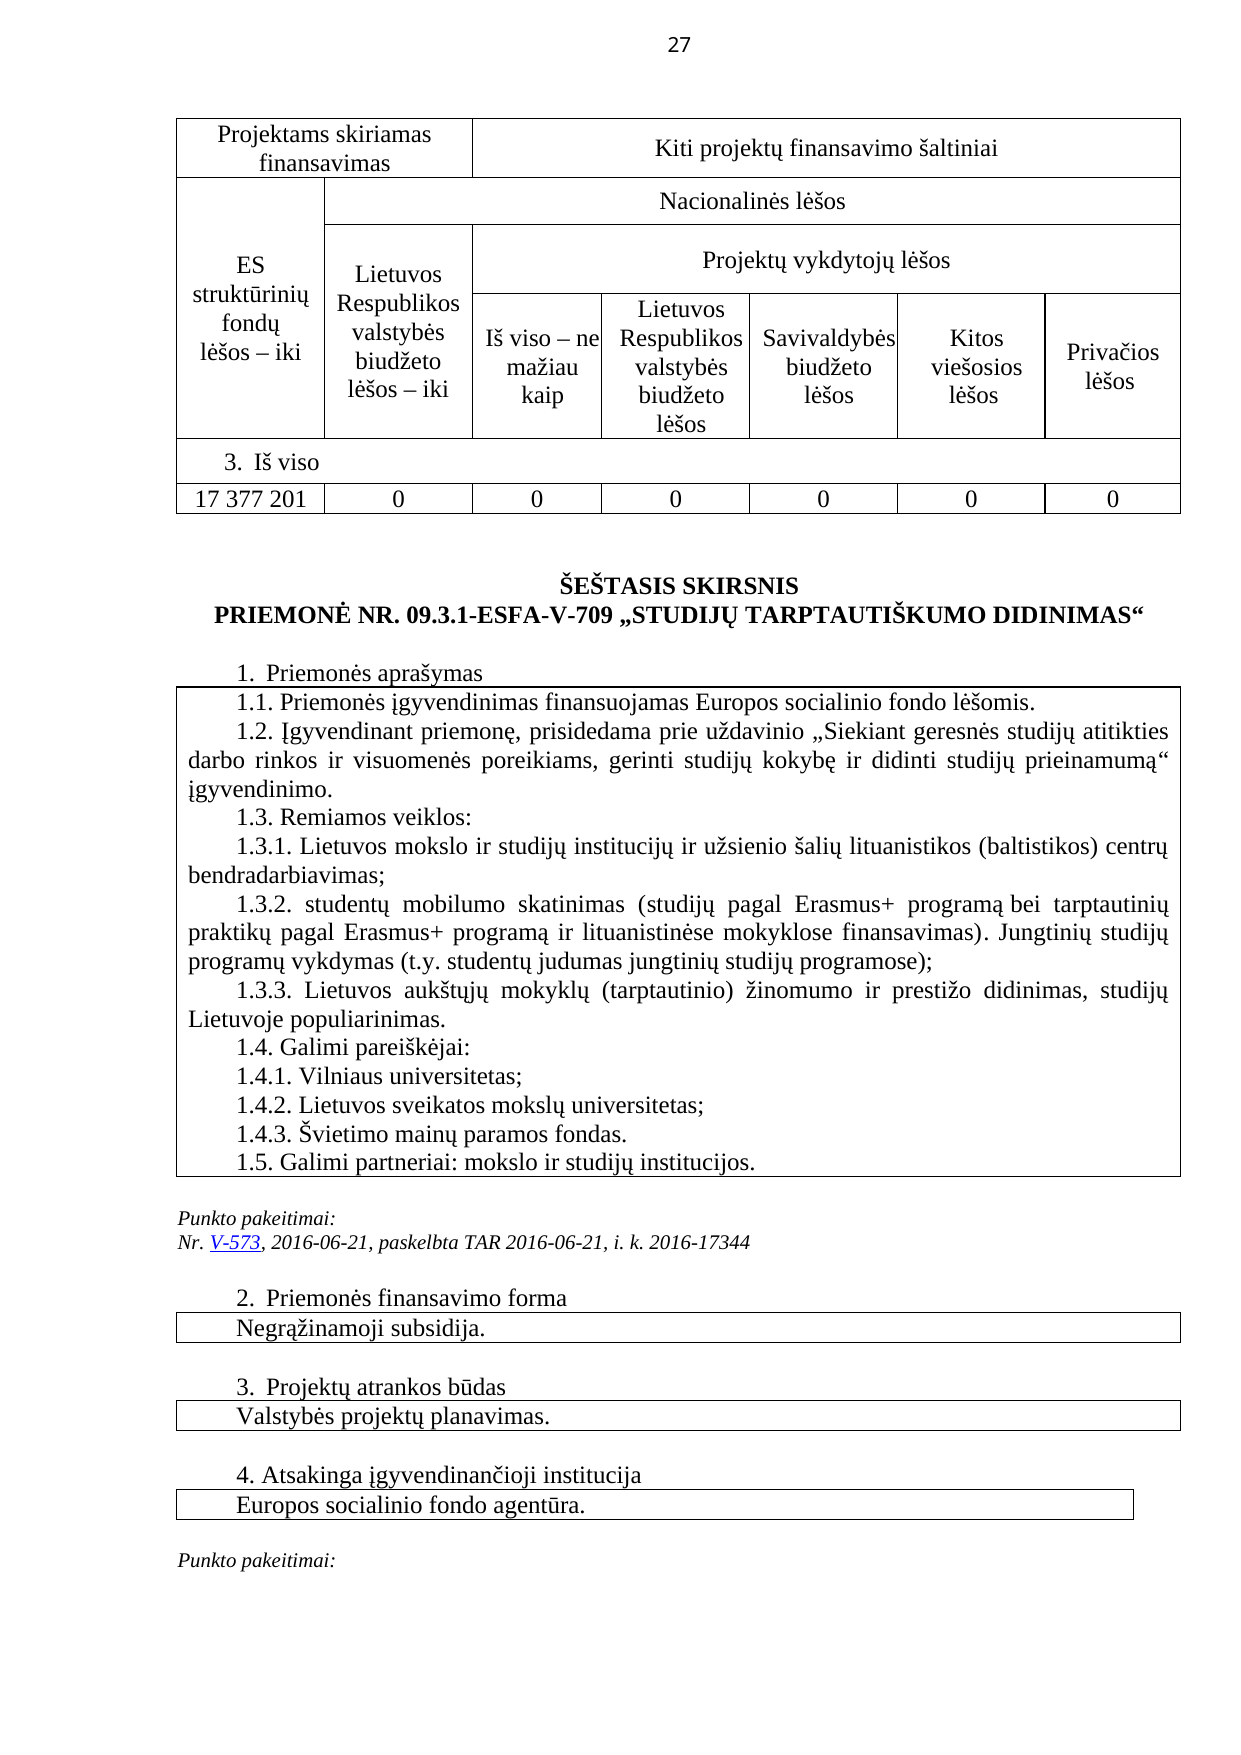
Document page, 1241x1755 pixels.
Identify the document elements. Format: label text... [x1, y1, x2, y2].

table_cell 1.2. Įgyvendinant priemonę, prisidedama prie uždavinio „Siekiant geresnės studijų atitikties darbo rinkos ir visuomenės poreikiams, gerinti studijų kokybę ir didinti studijų prieinamumą“ įgyvendinimo. [177, 716, 1180, 802]
table_cell Projektų vykdytojų lėšos [473, 225, 1180, 293]
table_header Negrąžinamoji subsidija. [177, 1313, 1180, 1342]
table_cell 0 [898, 484, 1044, 513]
table_header Valstybės projektų planavimas. [177, 1401, 1180, 1430]
table_cell Nacionalinės lėšos [325, 178, 1180, 224]
table_cell 0 [325, 484, 472, 513]
text Nr. V-573, 2016-06-21, paskelbta TAR 2016-06-21, i. k. 2016-17344 [177, 1230, 1181, 1254]
table_cell Kitos viešosios lėšos [898, 294, 1044, 438]
text 4. Atsakinga įgyvendinančioji institucija [177, 1460, 1181, 1489]
table_header 1.1. Priemonės įgyvendinimas finansuojamas Europos socialinio fondo lėšomis. [177, 688, 1180, 716]
table_cell Lietuvos Respublikos valstybės biudžeto lėšos – iki [325, 225, 472, 438]
table_cell 0 [473, 484, 601, 513]
text PRIEMONĖ NR. 09.3.1-ESFA-V-709 „STUDIJŲ TARPTAUTIŠKUMO DIDINIMAS“ [177, 600, 1181, 629]
table_cell Iš viso – ne mažiau kaip [473, 294, 601, 438]
text Punkto pakeitimai: [177, 1548, 1181, 1572]
text 1. Priemonės aprašymas [236, 658, 1181, 686]
table_cell 0 [750, 484, 897, 513]
table_cell 17 377 201 [177, 484, 324, 513]
table_cell 1.5. Galimi partneriai: mokslo ir studijų institucijos. [177, 1148, 1180, 1176]
table_cell Lietuvos Respublikos valstybės biudžeto lėšos [602, 294, 749, 438]
text 3. Projektų atrankos būdas [236, 1372, 1181, 1400]
table_cell Privačios lėšos [1046, 294, 1180, 438]
table_cell ES struktūrinių fondų lėšos – iki [177, 178, 324, 438]
text Punkto pakeitimai: [177, 1206, 1181, 1230]
text 2. Priemonės finansavimo forma [236, 1283, 1181, 1312]
table_header Kiti projektų finansavimo šaltiniai [473, 119, 1180, 177]
table_cell 3. Iš viso [177, 439, 1180, 483]
table_cell 1.4. Galimi pareiškėjai: 1.4.1. Vilniaus universitetas; 1.4.2. Lietuvos sveikatos mokslų universitetas; 1.4.3. Švietimo mainų paramos fondas. [177, 1033, 1180, 1147]
text ŠEŠTASIS SKIRSNIS [177, 571, 1181, 600]
table_header Europos socialinio fondo agentūra. [177, 1490, 1133, 1518]
table_cell 0 [602, 484, 749, 513]
table_cell Savivaldybės biudžeto lėšos [750, 294, 897, 438]
table_cell 1.3. Remiamos veiklos: 1.3.1. Lietuvos mokslo ir studijų institucijų ir užsienio šalių lituanistikos (baltistikos) centrų bendradarbiavimas; 1.3.2. studentų mobilumo skatinimas (studijų pagal Erasmus+ programą bei tarptautinių praktikų pagal Erasmus+ programą ir lituanistinėse mokyklose finansavimas). Jungtinių studijų programų vykdymas (t.y. studentų judumas jungtinių studijų programose); 1.3.3. Lietuvos aukštųjų mokyklų (tarptautinio) žinomumo ir prestižo didinimas, studijų Lietuvoje populiarinimas. [177, 803, 1180, 1032]
table_cell 0 [1046, 484, 1180, 513]
table_header Projektams skiriamas finansavimas [177, 119, 472, 177]
